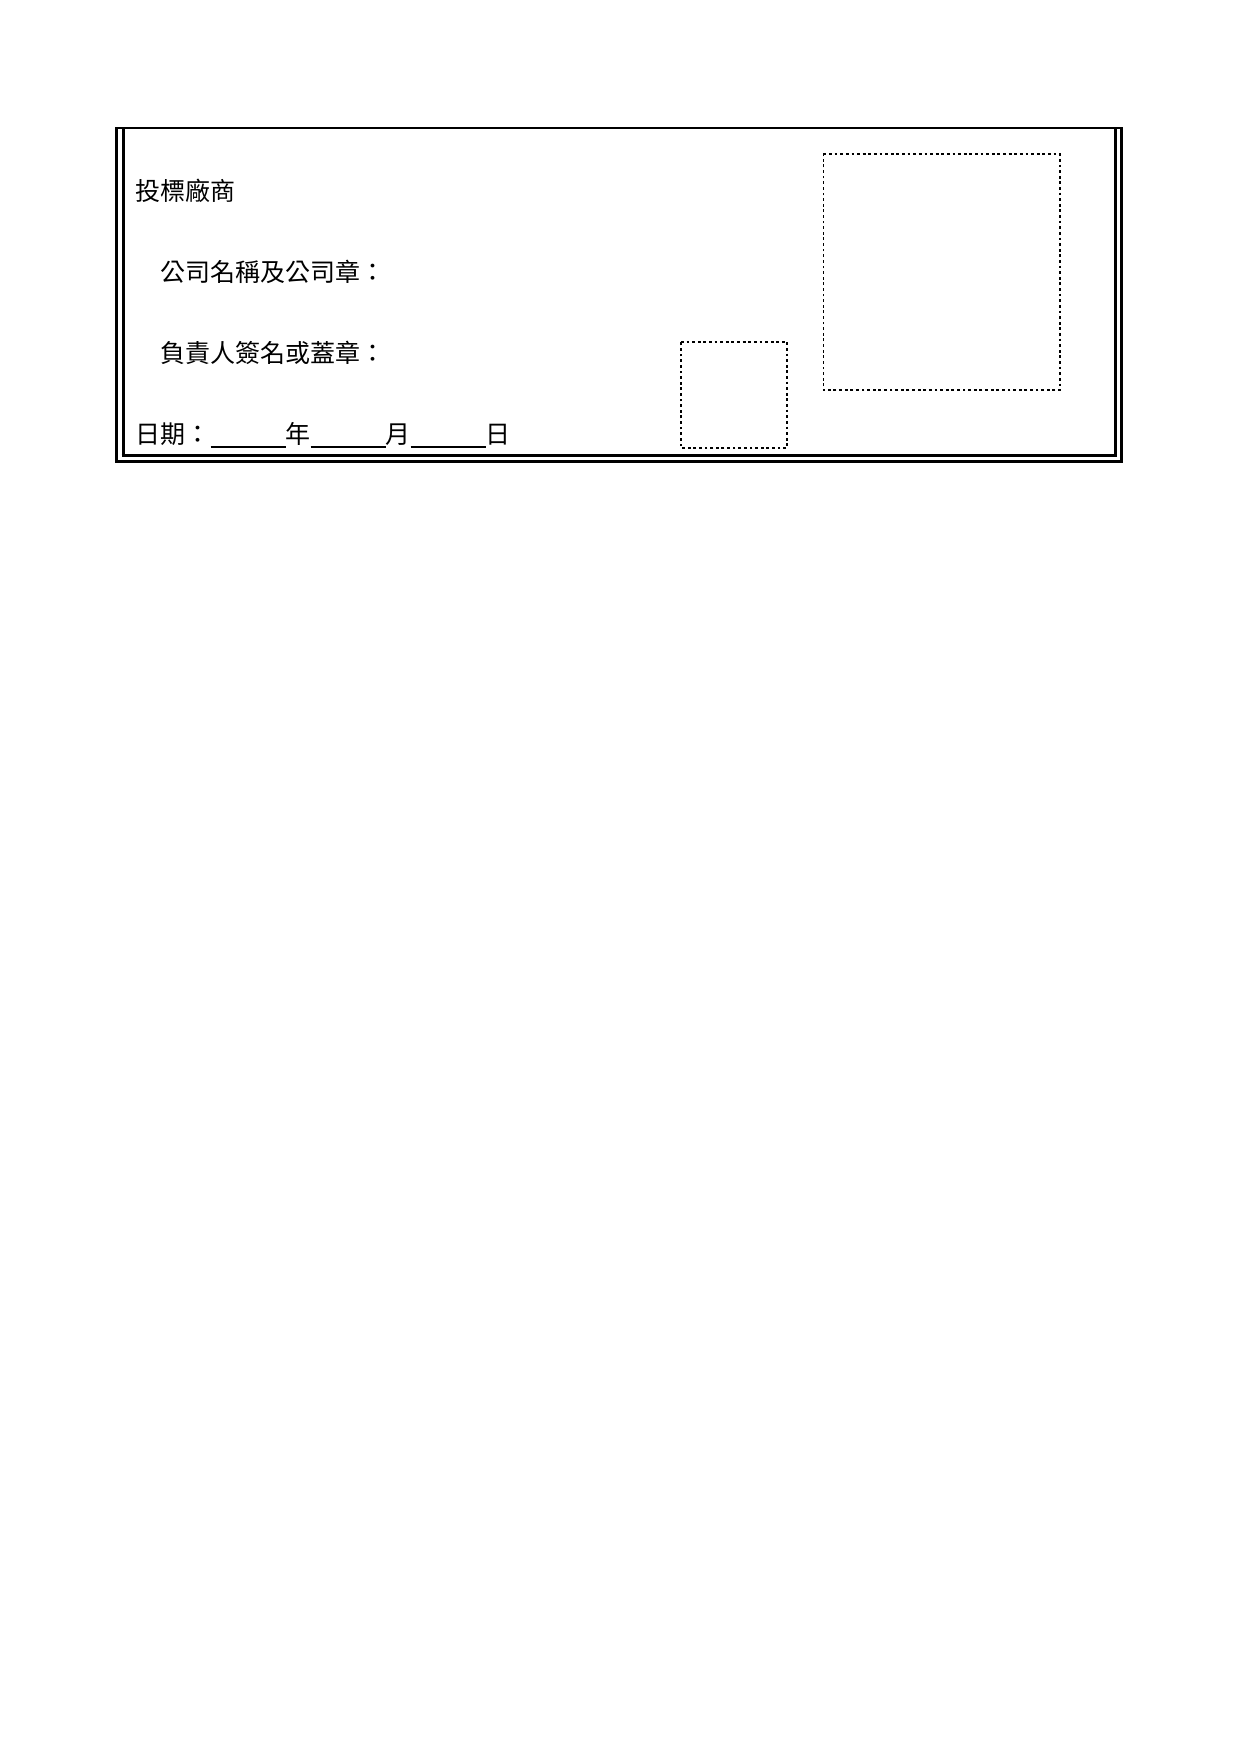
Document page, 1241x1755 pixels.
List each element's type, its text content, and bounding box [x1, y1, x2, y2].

table_cell 投標廠商 公司名稱及公司章： 負責人簽名或蓋章： 日期： 年 月 日 [125, 129, 1114, 454]
